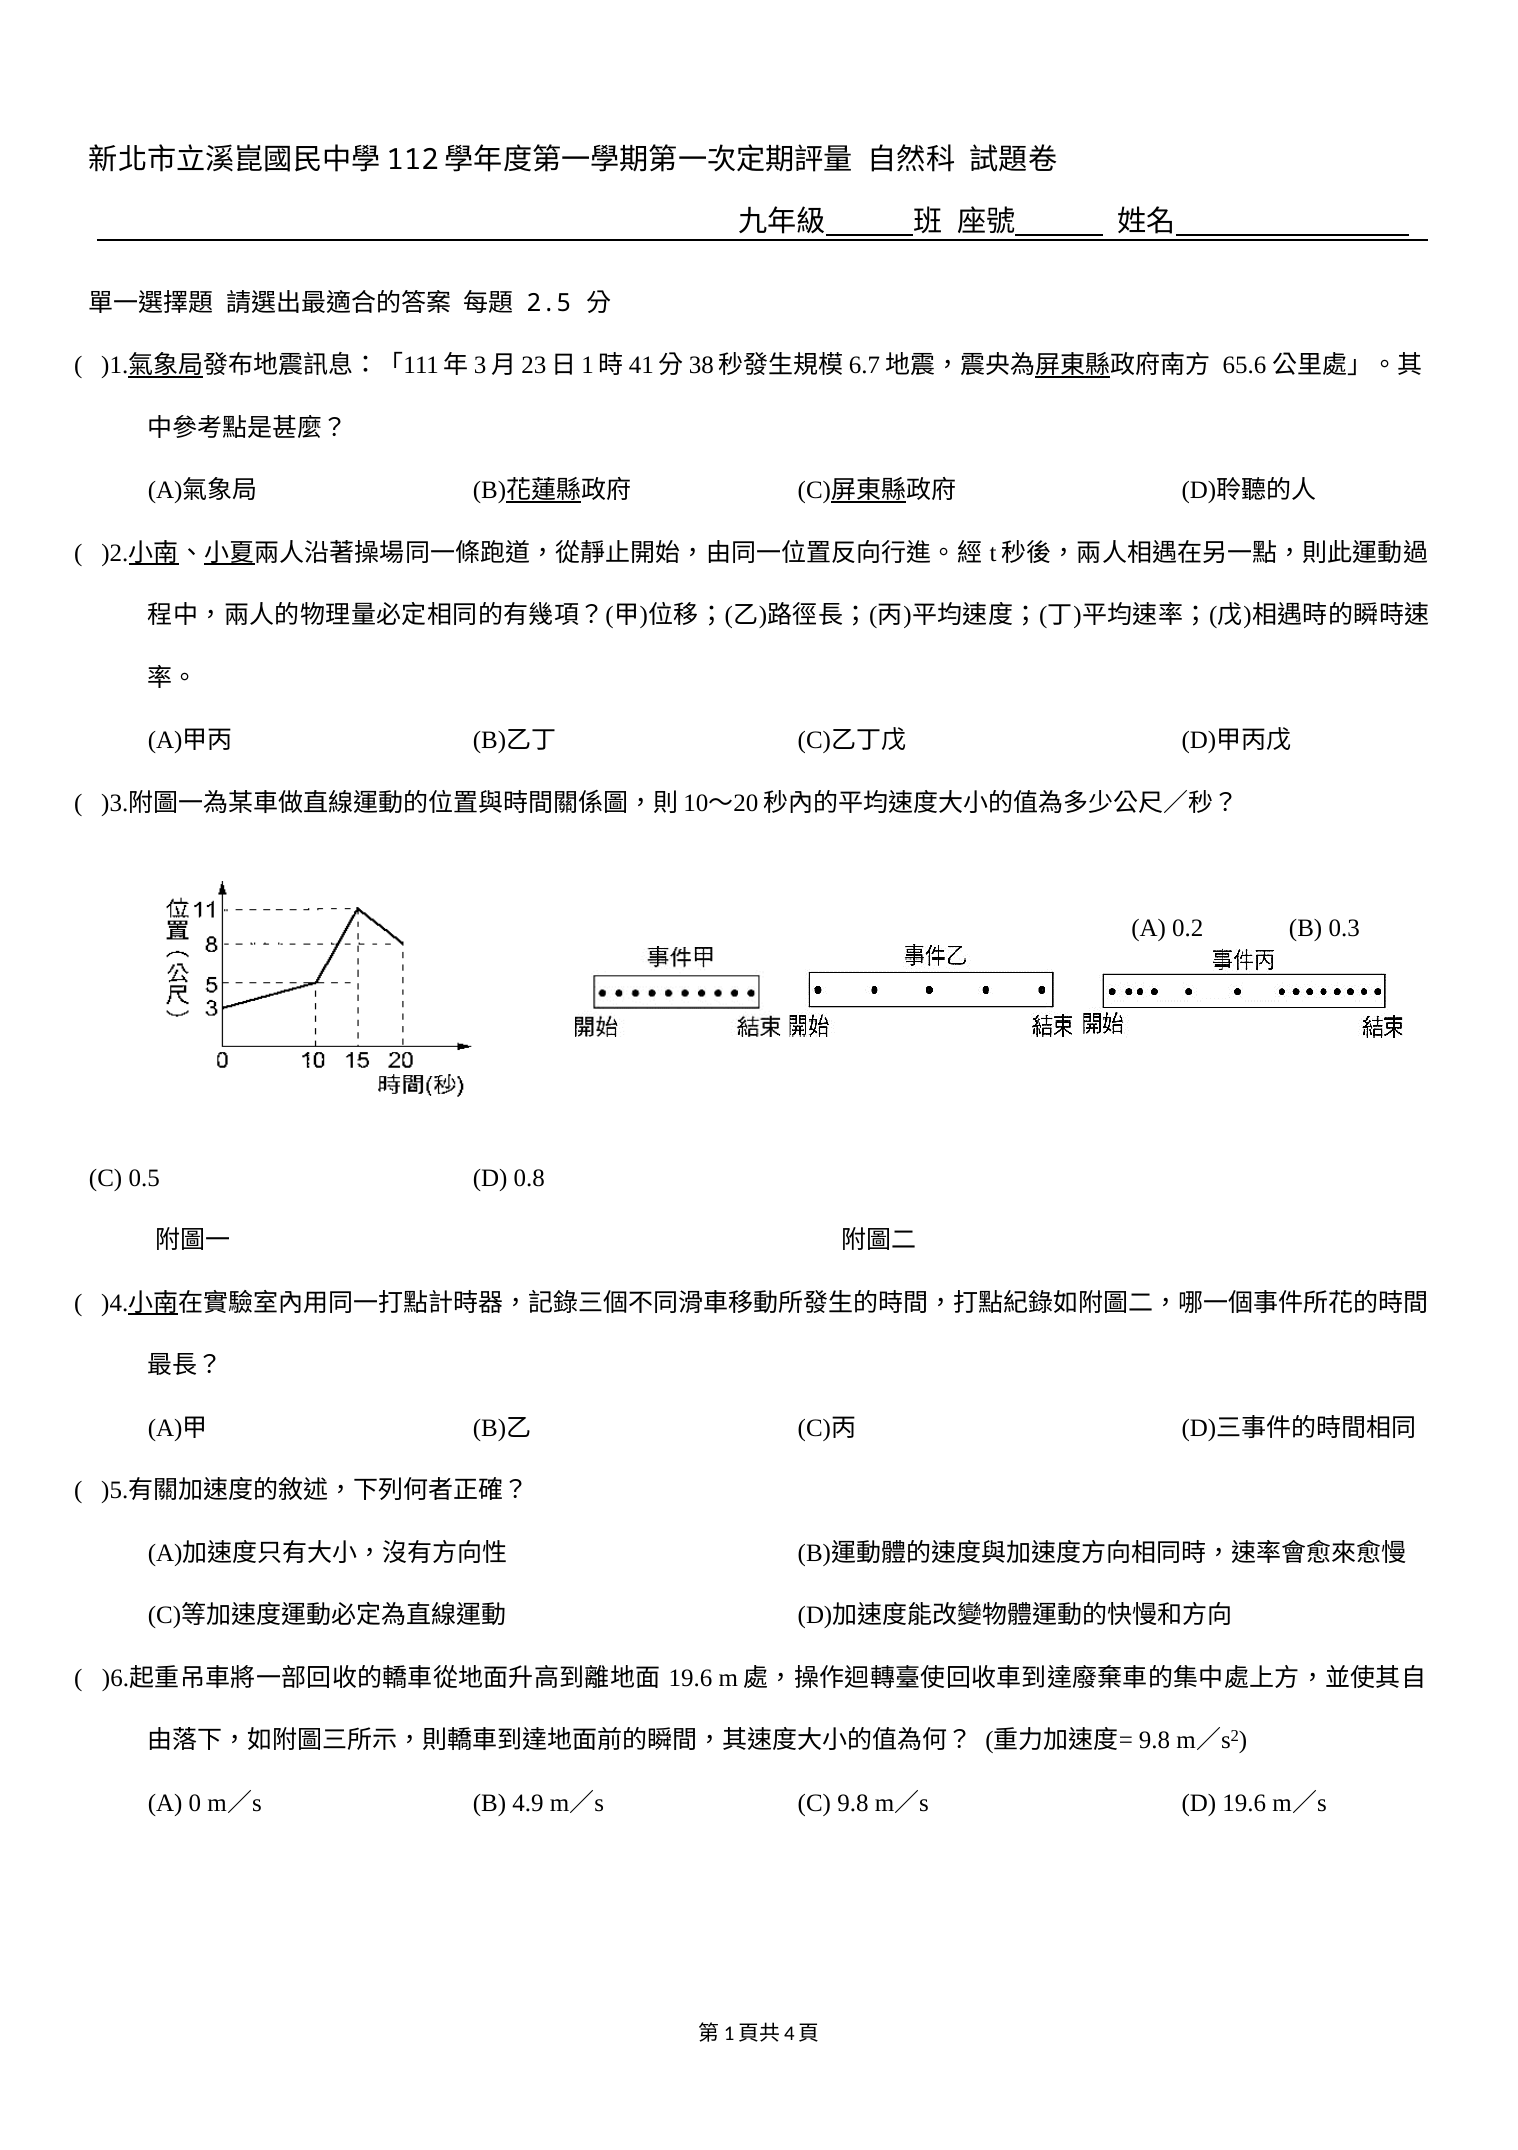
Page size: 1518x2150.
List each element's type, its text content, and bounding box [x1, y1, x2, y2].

text ( )3.附圖一為某車做直線運動的位置與時間關係圖，則10～20秒內的平均速度大小的值為多少公尺／秒？ [74, 759, 1418, 821]
text (C)等加速度運動必定為直線運動 (D)加速度能改變物體運動的快慢和方向 [89, 1571, 1429, 1634]
text (A)氣象局 (B)花蓮縣政府 (C)屏東縣政府 (D)聆聽的人 [89, 446, 1429, 509]
text (A)加速度只有大小，沒有方向性 (B)運動體的速度與加速度方向相同時，速率會愈來愈慢 [89, 1509, 1429, 1571]
text ( )6.起重吊車將一部回收的轎車從地面升高到離地面19.6 m處，操作迴轉臺使回收車到達廢棄車的集中處上方，並使其自由落下，如附圖三所示，則轎車到達地面前的瞬間，其速度大小的值為何？ (重力加速度= 9.8 m／s2) [74, 1634, 1429, 1759]
text (A) 0 m／s (B) 4.9 m／s (C) 9.8 m／s (D) 19.6 m／s [74, 1759, 1429, 1821]
text 單一選擇題 請選出最適合的答案 每題 2.5 分 [89, 259, 1429, 321]
text 附圖一 附圖二 [74, 1196, 1429, 1259]
text ( )4.小南在實驗室內用同一打點計時器，記錄三個不同滑車移動所發生的時間，打點紀錄如附圖二，哪一個事件所花的時間最長？ [74, 1259, 1429, 1384]
text 九年級 班 座號 姓名 [738, 177, 1429, 240]
text ( )1.氣象局發布地震訊息：「111年3月23日1時41分38秒發生規模6.7地震，震央為屏東縣政府南方 65.6 公里處」。其中參考點是甚麼？ [74, 321, 1429, 446]
text ( )2.小南、小夏兩人沿著操場同一條跑道，從靜止開始，由同一位置反向行進。經t秒後，兩人相遇在另一點，則此運動過程中，兩人的物理量必定相同的有幾項？(甲)位移；(乙)路徑長；(丙)平均速度；(丁)平均速率；(戊)相遇時的瞬時速率。 [74, 509, 1429, 696]
text (A)甲 (B)乙 (C)丙 (D)三事件的時間相同 [74, 1384, 1429, 1446]
text (A)甲丙 (B)乙丁 (C)乙丁戊 (D)甲丙戊 [74, 696, 1429, 759]
text 新北市立溪崑國民中學112學年度第一學期第一次定期評量 自然科 試題卷 [89, 115, 1429, 177]
text (A) 0.2 (B) 0.3 (C) 0.5 (D) 0.8 [89, 821, 1429, 1196]
text ( )5.有關加速度的敘述，下列何者正確？ [74, 1446, 1429, 1509]
